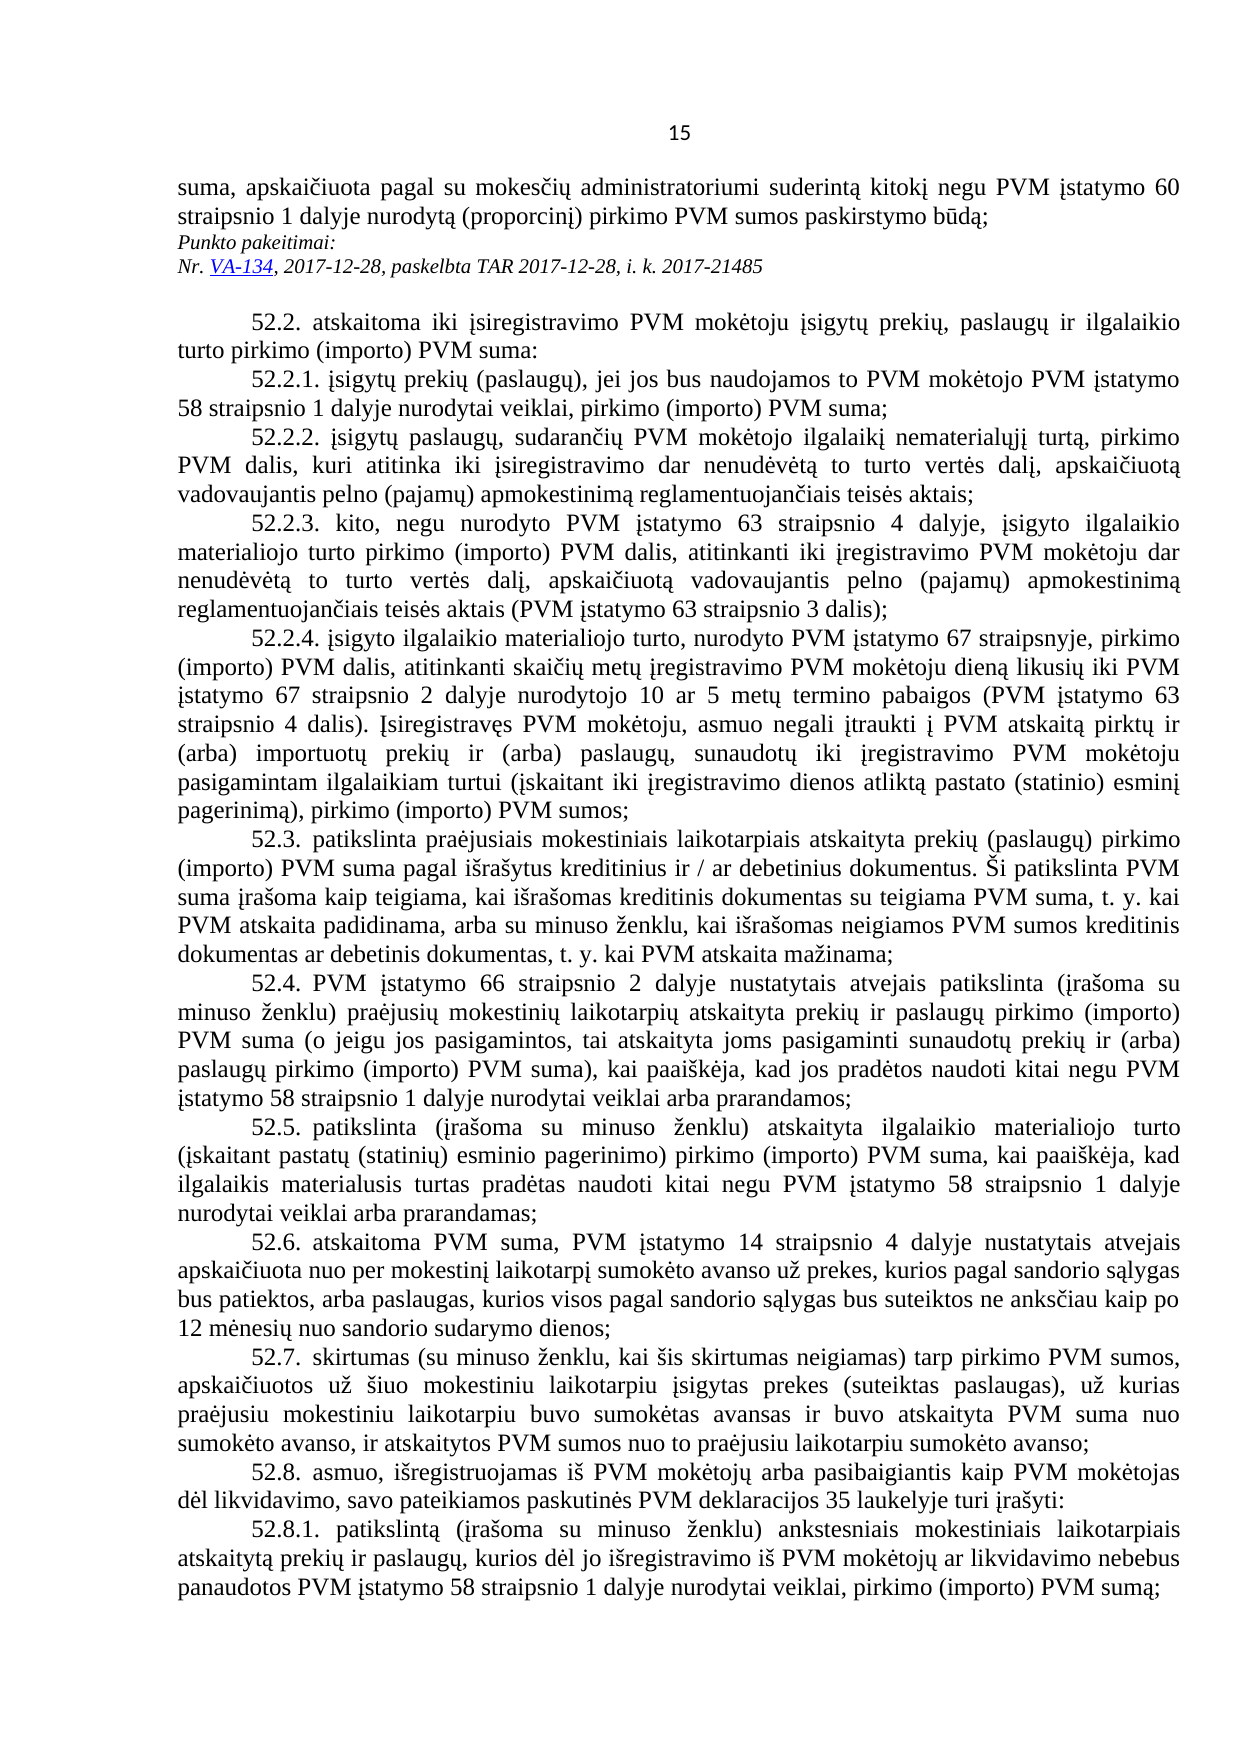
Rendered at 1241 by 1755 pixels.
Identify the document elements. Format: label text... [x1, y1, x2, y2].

text 52.3. patikslinta praėjusiais mokestiniais laikotarpiais atskaityta prekių (paslaugų) pirkimo (importo) PVM suma pagal išrašytus kreditinius ir / ar debetinius dokumentus. Ši patikslinta PVM suma įrašoma kaip teigiama, kai išrašomas kreditinis dokumentas su teigiama PVM suma, t. y. kai PVM atskaita padidinama, arba su minuso ženklu, kai išrašomas neigiamos PVM sumos kreditinis dokumentas ar debetinis dokumentas, t. y. kai PVM atskaita mažinama; [177, 824, 1181, 968]
text suma, apskaičiuota pagal su mokesčių administratoriumi suderintą kitokį negu PVM įstatymo 60 straipsnio 1 dalyje nurodytą (proporcinį) pirkimo PVM sumos paskirstymo būdą; [177, 172, 1181, 230]
text Nr. VA-134, 2017-12-28, paskelbta TAR 2017-12-28, i. k. 2017-21485 [177, 254, 1181, 278]
text 52.2.4. įsigyto ilgalaikio materialiojo turto, nurodyto PVM įstatymo 67 straipsnyje, pirkimo (importo) PVM dalis, atitinkanti skaičių metų įregistravimo PVM mokėtoju dieną likusių iki PVM įstatymo 67 straipsnio 2 dalyje nurodytojo 10 ar 5 metų termino pabaigos (PVM įstatymo 63 straipsnio 4 dalis). Įsiregistravęs PVM mokėtoju, asmuo negali įtraukti į PVM atskaitą pirktų ir (arba) importuotų prekių ir (arba) paslaugų, sunaudotų iki įregistravimo PVM mokėtoju pasigamintam ilgalaikiam turtui (įskaitant iki įregistravimo dienos atliktą pastato (statinio) esminį pagerinimą), pirkimo (importo) PVM sumos; [177, 623, 1181, 824]
text 52.8. asmuo, išregistruojamas iš PVM mokėtojų arba pasibaigiantis kaip PVM mokėtojas dėl likvidavimo, savo pateikiamos paskutinės PVM deklaracijos 35 laukelyje turi įrašyti: [177, 1457, 1181, 1514]
text 52.6. atskaitoma PVM suma, PVM įstatymo 14 straipsnio 4 dalyje nustatytais atvejais apskaičiuota nuo per mokestinį laikotarpį sumokėto avanso už prekes, kurios pagal sandorio sąlygas bus patiektos, arba paslaugas, kurios visos pagal sandorio sąlygas bus suteiktos ne anksčiau kaip po 12 mėnesių nuo sandorio sudarymo dienos; [177, 1227, 1181, 1342]
text 52.4. PVM įstatymo 66 straipsnio 2 dalyje nustatytais atvejais patikslinta (įrašoma su minuso ženklu) praėjusių mokestinių laikotarpių atskaityta prekių ir paslaugų pirkimo (importo) PVM suma (o jeigu jos pasigamintos, tai atskaityta joms pasigaminti sunaudotų prekių ir (arba) paslaugų pirkimo (importo) PVM suma), kai paaiškėja, kad jos pradėtos naudoti kitai negu PVM įstatymo 58 straipsnio 1 dalyje nurodytai veiklai arba prarandamos; [177, 968, 1181, 1112]
text 52.7. skirtumas (su minuso ženklu, kai šis skirtumas neigiamas) tarp pirkimo PVM sumos, apskaičiuotos už šiuo mokestiniu laikotarpiu įsigytas prekes (suteiktas paslaugas), už kurias praėjusiu mokestiniu laikotarpiu buvo sumokėtas avansas ir buvo atskaityta PVM suma nuo sumokėto avanso, ir atskaitytos PVM sumos nuo to praėjusiu laikotarpiu sumokėto avanso; [177, 1342, 1181, 1457]
text 52.2.3. kito, negu nurodyto PVM įstatymo 63 straipsnio 4 dalyje, įsigyto ilgalaikio materialiojo turto pirkimo (importo) PVM dalis, atitinkanti iki įregistravimo PVM mokėtoju dar nenudėvėtą to turto vertės dalį, apskaičiuotą vadovaujantis pelno (pajamų) apmokestinimą reglamentuojančiais teisės aktais (PVM įstatymo 63 straipsnio 3 dalis); [177, 508, 1181, 623]
text 52.2.1. įsigytų prekių (paslaugų), jei jos bus naudojamos to PVM mokėtojo PVM įstatymo 58 straipsnio 1 dalyje nurodytai veiklai, pirkimo (importo) PVM suma; [177, 364, 1181, 422]
text 52.5. patikslinta (įrašoma su minuso ženklu) atskaityta ilgalaikio materialiojo turto (įskaitant pastatų (statinių) esminio pagerinimo) pirkimo (importo) PVM suma, kai paaiškėja, kad ilgalaikis materialusis turtas pradėtas naudoti kitai negu PVM įstatymo 58 straipsnio 1 dalyje nurodytai veiklai arba prarandamas; [177, 1112, 1181, 1227]
text 52.2. atskaitoma iki įsiregistravimo PVM mokėtoju įsigytų prekių, paslaugų ir ilgalaikio turto pirkimo (importo) PVM suma: [177, 307, 1181, 364]
text Punkto pakeitimai: [177, 230, 1181, 254]
text 52.8.1. patikslintą (įrašoma su minuso ženklu) ankstesniais mokestiniais laikotarpiais atskaitytą prekių ir paslaugų, kurios dėl jo išregistravimo iš PVM mokėtojų ar likvidavimo nebebus panaudotos PVM įstatymo 58 straipsnio 1 dalyje nurodytai veiklai, pirkimo (importo) PVM sumą; [177, 1514, 1181, 1601]
text 52.2.2. įsigytų paslaugų, sudarančių PVM mokėtojo ilgalaikį nematerialųjį turtą, pirkimo PVM dalis, kuri atitinka iki įsiregistravimo dar nenudėvėtą to turto vertės dalį, apskaičiuotą vadovaujantis pelno (pajamų) apmokestinimą reglamentuojančiais teisės aktais; [177, 422, 1181, 508]
